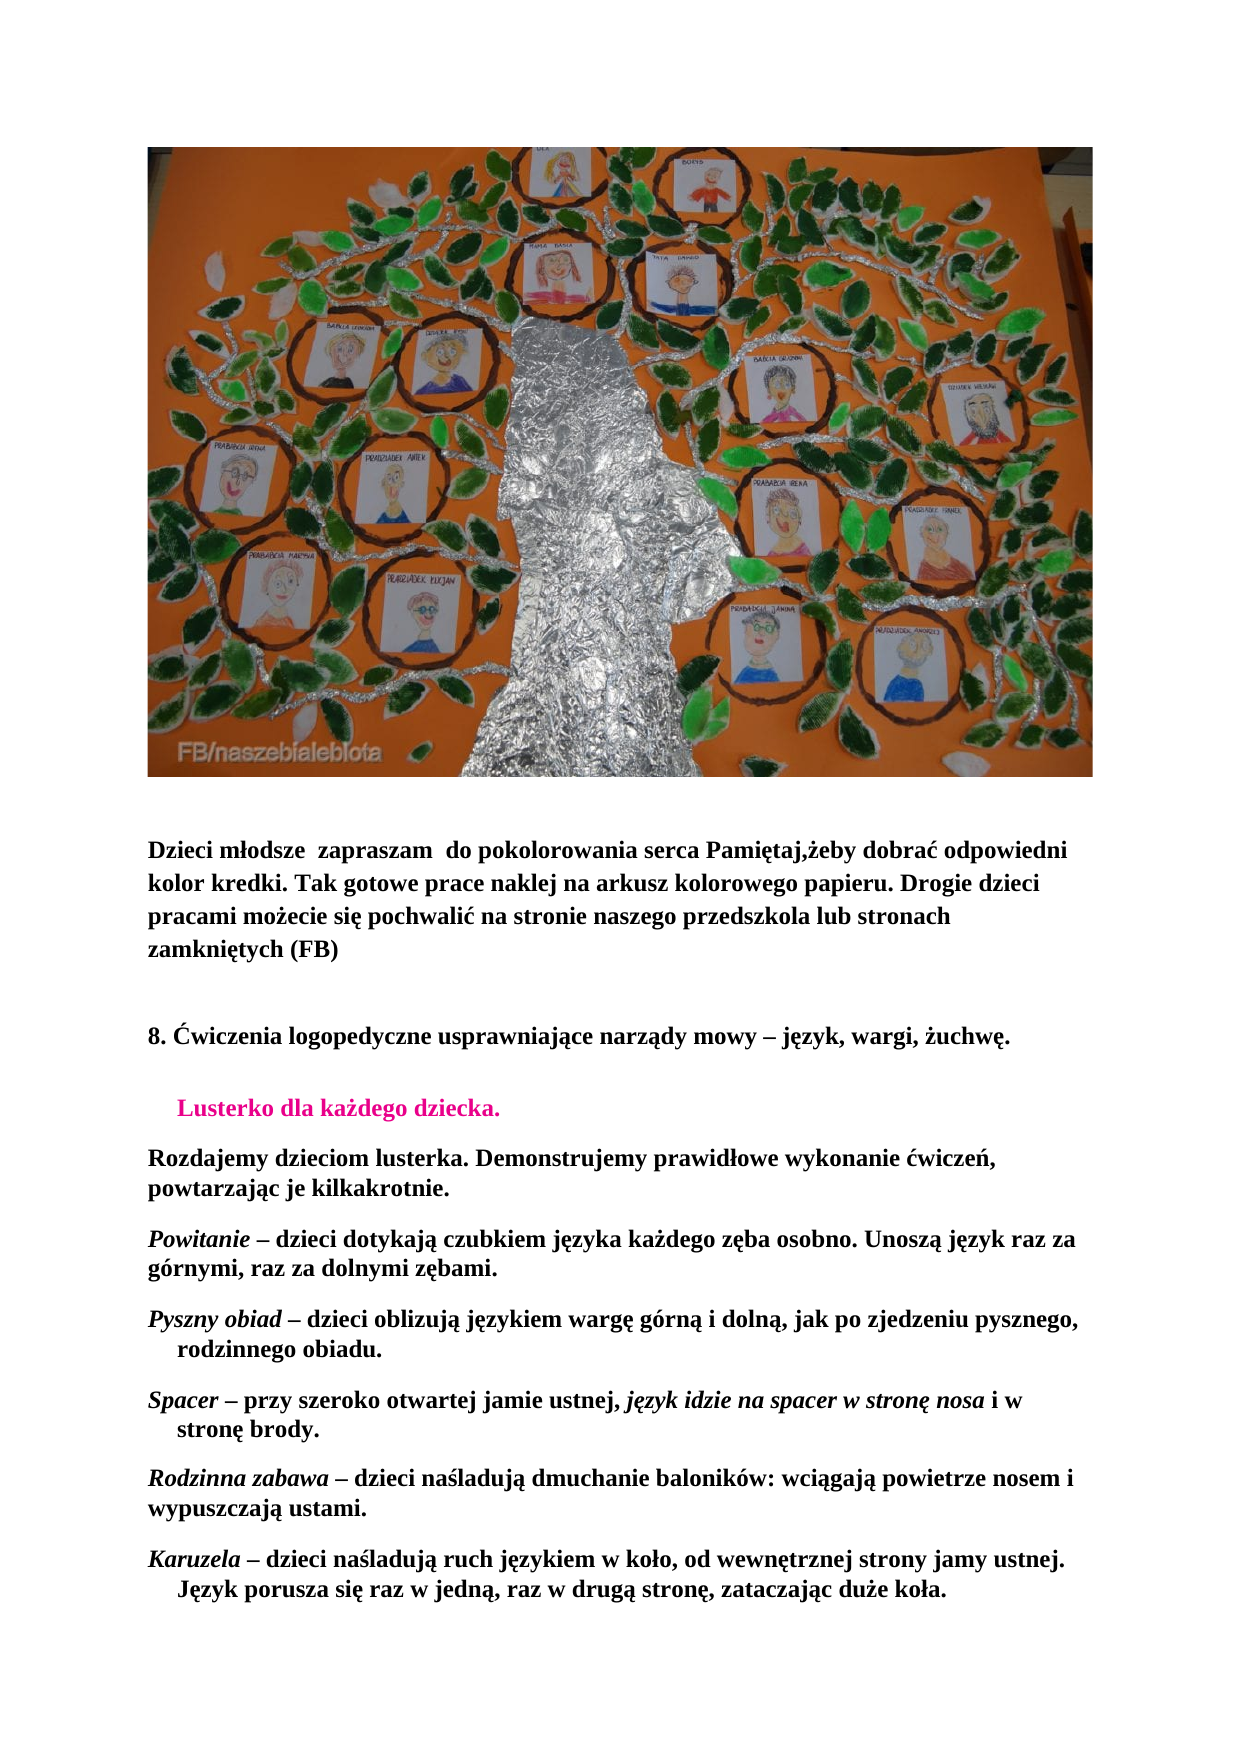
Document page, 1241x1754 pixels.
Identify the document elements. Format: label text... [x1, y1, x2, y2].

text Lusterko dla każdego dziecka. [177, 1093, 1093, 1122]
text Rozdajemy dzieciom lusterka. Demonstrujemy prawidłowe wykonanie ćwiczeń, powtarzając je kilkakrotnie. [148, 1143, 1093, 1202]
text Dzieci młodsze zapraszam do pokolorowania serca Pamiętaj,żeby dobrać odpowiedni kolor kredki. Tak gotowe prace naklej na arkusz kolorowego papieru. Drogie dzieci pracami możecie się pochwalić na stronie naszego przedszkola lub stronach zamkniętych (FB) [148, 835, 1093, 963]
text Karuzela – dzieci naśladują ruch językiem w koło, od wewnętrznej strony jamy ustnej. Język porusza się raz w jedną, raz w drugą stronę, zataczając duże koła. [148, 1544, 1093, 1602]
text Rodzinna zabawa – dzieci naśladują dmuchanie baloników: wciągają powietrze nosem i wypuszczają ustami. [148, 1463, 1093, 1522]
picture [147, 147, 1093, 777]
text Spacer – przy szeroko otwartej jamie ustnej, język idzie na spacer w stronę nosa i w stronę brody. [148, 1385, 1093, 1442]
text Pyszny obiad – dzieci oblizują językiem wargę górną i dolną, jak po zjedzeniu pysznego, rodzinnego obiadu. [148, 1304, 1093, 1363]
text Powitanie – dzieci dotykają czubkiem języka każdego zęba osobno. Unoszą język raz za górnymi, raz za dolnymi zębami. [148, 1224, 1093, 1282]
text 8. Ćwiczenia logopedyczne usprawniające narządy mowy – język, wargi, żuchwę. [148, 1021, 1093, 1050]
